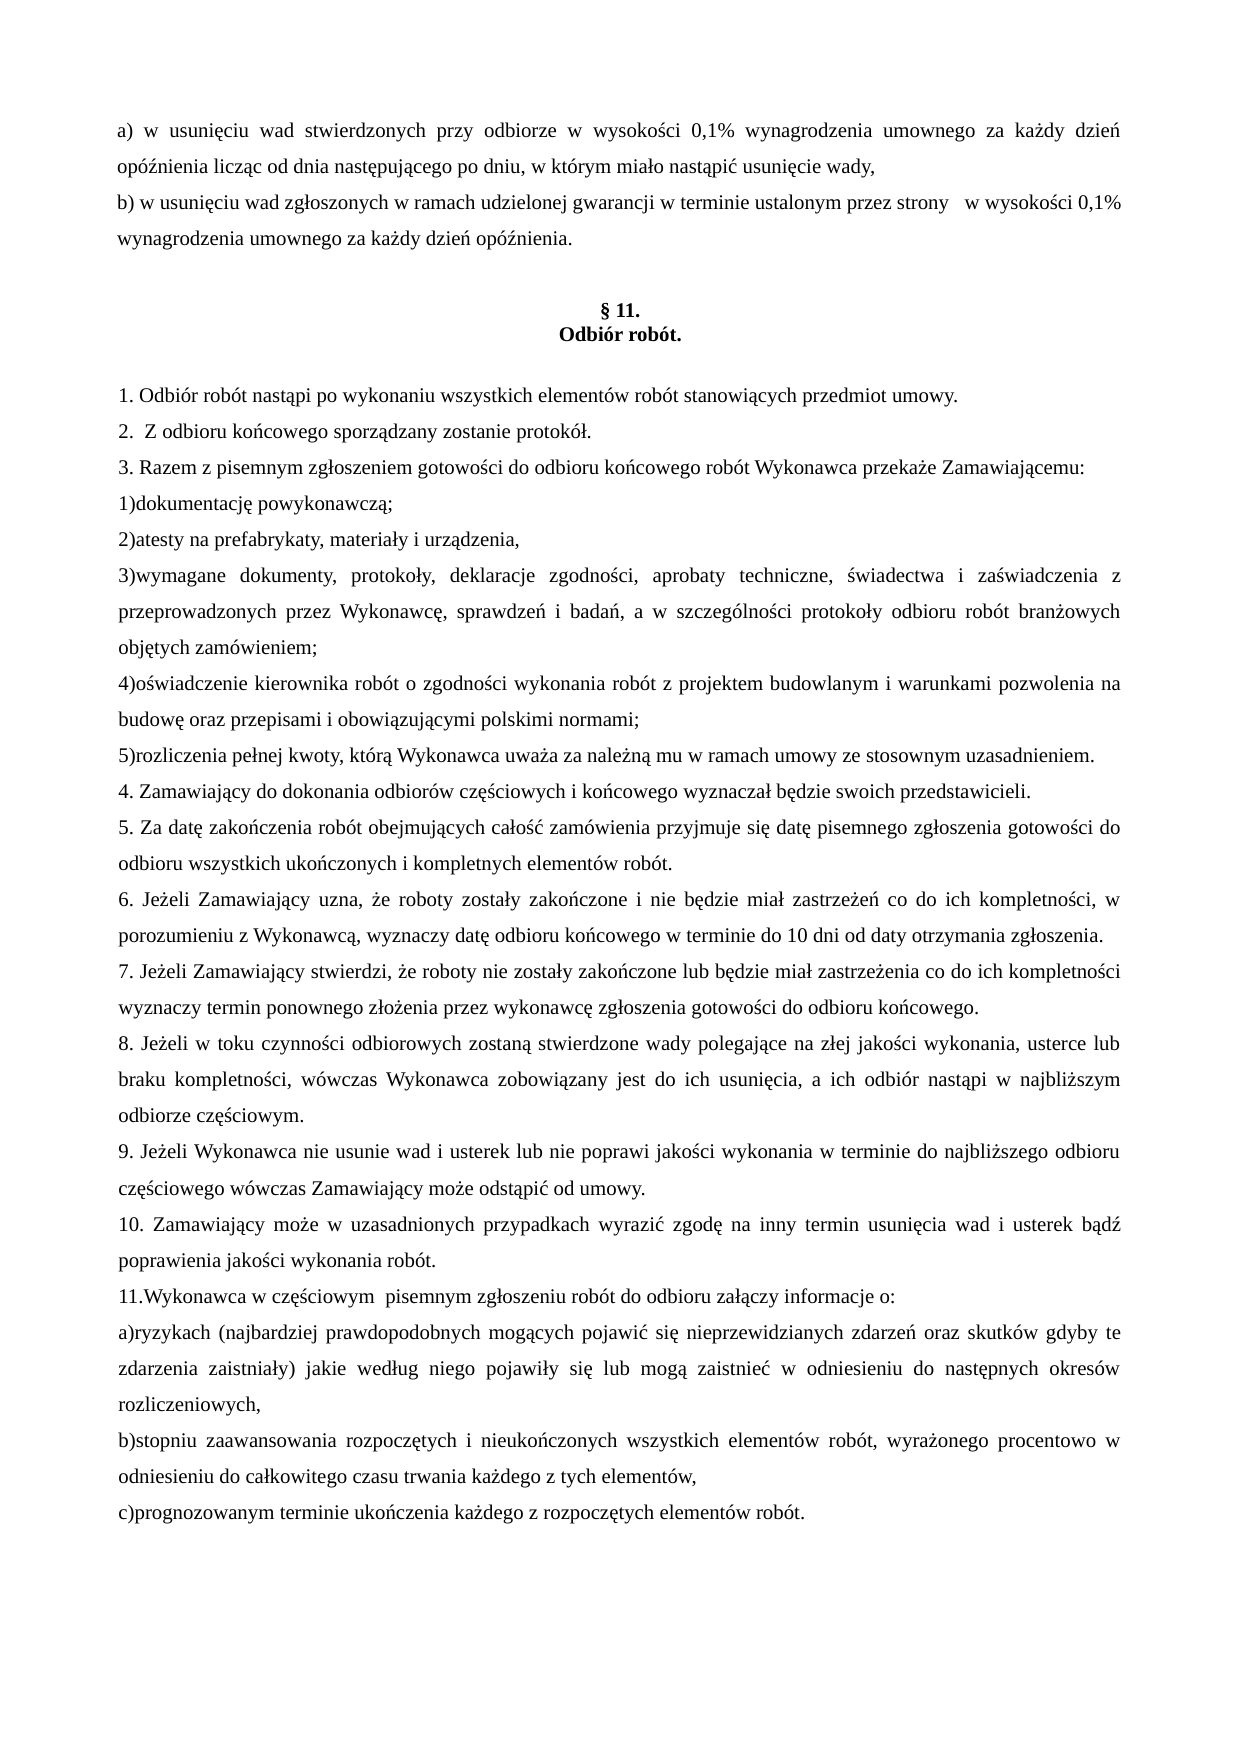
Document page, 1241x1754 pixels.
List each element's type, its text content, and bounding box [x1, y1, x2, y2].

text 9. Jeżeli Wykonawca nie usunie wad i usterek lub nie poprawi jakości wykonania w terminie do najbliższego odbioru częściowego wówczas Zamawiający może odstąpić od umowy. [118, 1139, 1122, 1199]
text 11.Wykonawca w częściowym pisemnym zgłoszeniu robót do odbioru załączy informacje o: [118, 1283, 1122, 1308]
text Odbiór robót. [118, 322, 1122, 346]
text 5. Za datę zakończenia robót obejmujących całość zamówienia przyjmuje się datę pisemnego zgłoszenia gotowości do odbioru wszystkich ukończonych i kompletnych elementów robót. [118, 815, 1122, 875]
list prognozowanym terminie ukończenia każdego z rozpoczętych elementów robót. [118, 1500, 1122, 1524]
list rozliczenia pełnej kwoty, którą Wykonawca uważa za należną mu w ramach umowy ze stosownym uzasadnieniem. [118, 743, 1122, 767]
list atesty na prefabrykaty, materiały i urządzenia, [118, 527, 1122, 551]
text § 11. [118, 298, 1122, 322]
text 8. Jeżeli w toku czynności odbiorowych zostaną stwierdzone wady polegające na złej jakości wykonania, usterce lub braku kompletności, wówczas Wykonawca zobowiązany jest do ich usunięcia, a ich odbiór nastąpi w najbliższym odbiorze częściowym. [118, 1031, 1122, 1127]
text 3. Razem z pisemnym zgłoszeniem gotowości do odbioru końcowego robót Wykonawca przekaże Zamawiającemu: [118, 454, 1122, 479]
text 7. Jeżeli Zamawiający stwierdzi, że roboty nie zostały zakończone lub będzie miał zastrzeżenia co do ich kompletności wyznaczy termin ponownego złożenia przez wykonawcę zgłoszenia gotowości do odbioru końcowego. [118, 959, 1122, 1019]
text 4. Zamawiający do dokonania odbiorów częściowych i końcowego wyznaczał będzie swoich przedstawicieli. [118, 779, 1122, 803]
list stopniu zaawansowania rozpoczętych i nieukończonych wszystkich elementów robót, wyrażonego procentowo w odniesieniu do całkowitego czasu trwania każdego z tych elementów, [118, 1428, 1122, 1488]
text 2. Z odbioru końcowego sporządzany zostanie protokół. [118, 418, 1122, 443]
list oświadczenie kierownika robót o zgodności wykonania robót z projektem budowlanym i warunkami pozwolenia na budowę oraz przepisami i obowiązującymi polskimi normami; [118, 671, 1122, 731]
text 10. Zamawiający może w uzasadnionych przypadkach wyrazić zgodę na inny termin usunięcia wad i usterek bądź poprawienia jakości wykonania robót. [118, 1211, 1122, 1272]
list ryzykach (najbardziej prawdopodobnych mogących pojawić się nieprzewidzianych zdarzeń oraz skutków gdyby te zdarzenia zaistniały) jakie według niego pojawiły się lub mogą zaistnieć w odniesieniu do następnych okresów rozliczeniowych, [118, 1319, 1122, 1416]
list wymagane dokumenty, protokoły, deklaracje zgodności, aprobaty techniczne, świadectwa i zaświadczenia z przeprowadzonych przez Wykonawcę, sprawdzeń i badań, a w szczególności protokoły odbioru robót branżowych objętych zamówieniem; [118, 563, 1122, 659]
text 6. Jeżeli Zamawiający uzna, że roboty zostały zakończone i nie będzie miał zastrzeżeń co do ich kompletności, w porozumieniu z Wykonawcą, wyznaczy datę odbioru końcowego w terminie do 10 dni od daty otrzymania zgłoszenia. [118, 887, 1122, 947]
list dokumentację powykonawczą; [118, 491, 1122, 515]
text a) w usunięciu wad stwierdzonych przy odbiorze w wysokości 0,1% wynagrodzenia umownego za każdy dzień opóźnienia licząc od dnia następującego po dniu, w którym miało nastąpić usunięcie wady, [117, 118, 1122, 178]
text 1. Odbiór robót nastąpi po wykonaniu wszystkich elementów robót stanowiących przedmiot umowy. [118, 382, 1122, 407]
text b) w usunięciu wad zgłoszonych w ramach udzielonej gwarancji w terminie ustalonym przez strony w wysokości 0,1% wynagrodzenia umownego za każdy dzień opóźnienia. [117, 190, 1122, 250]
